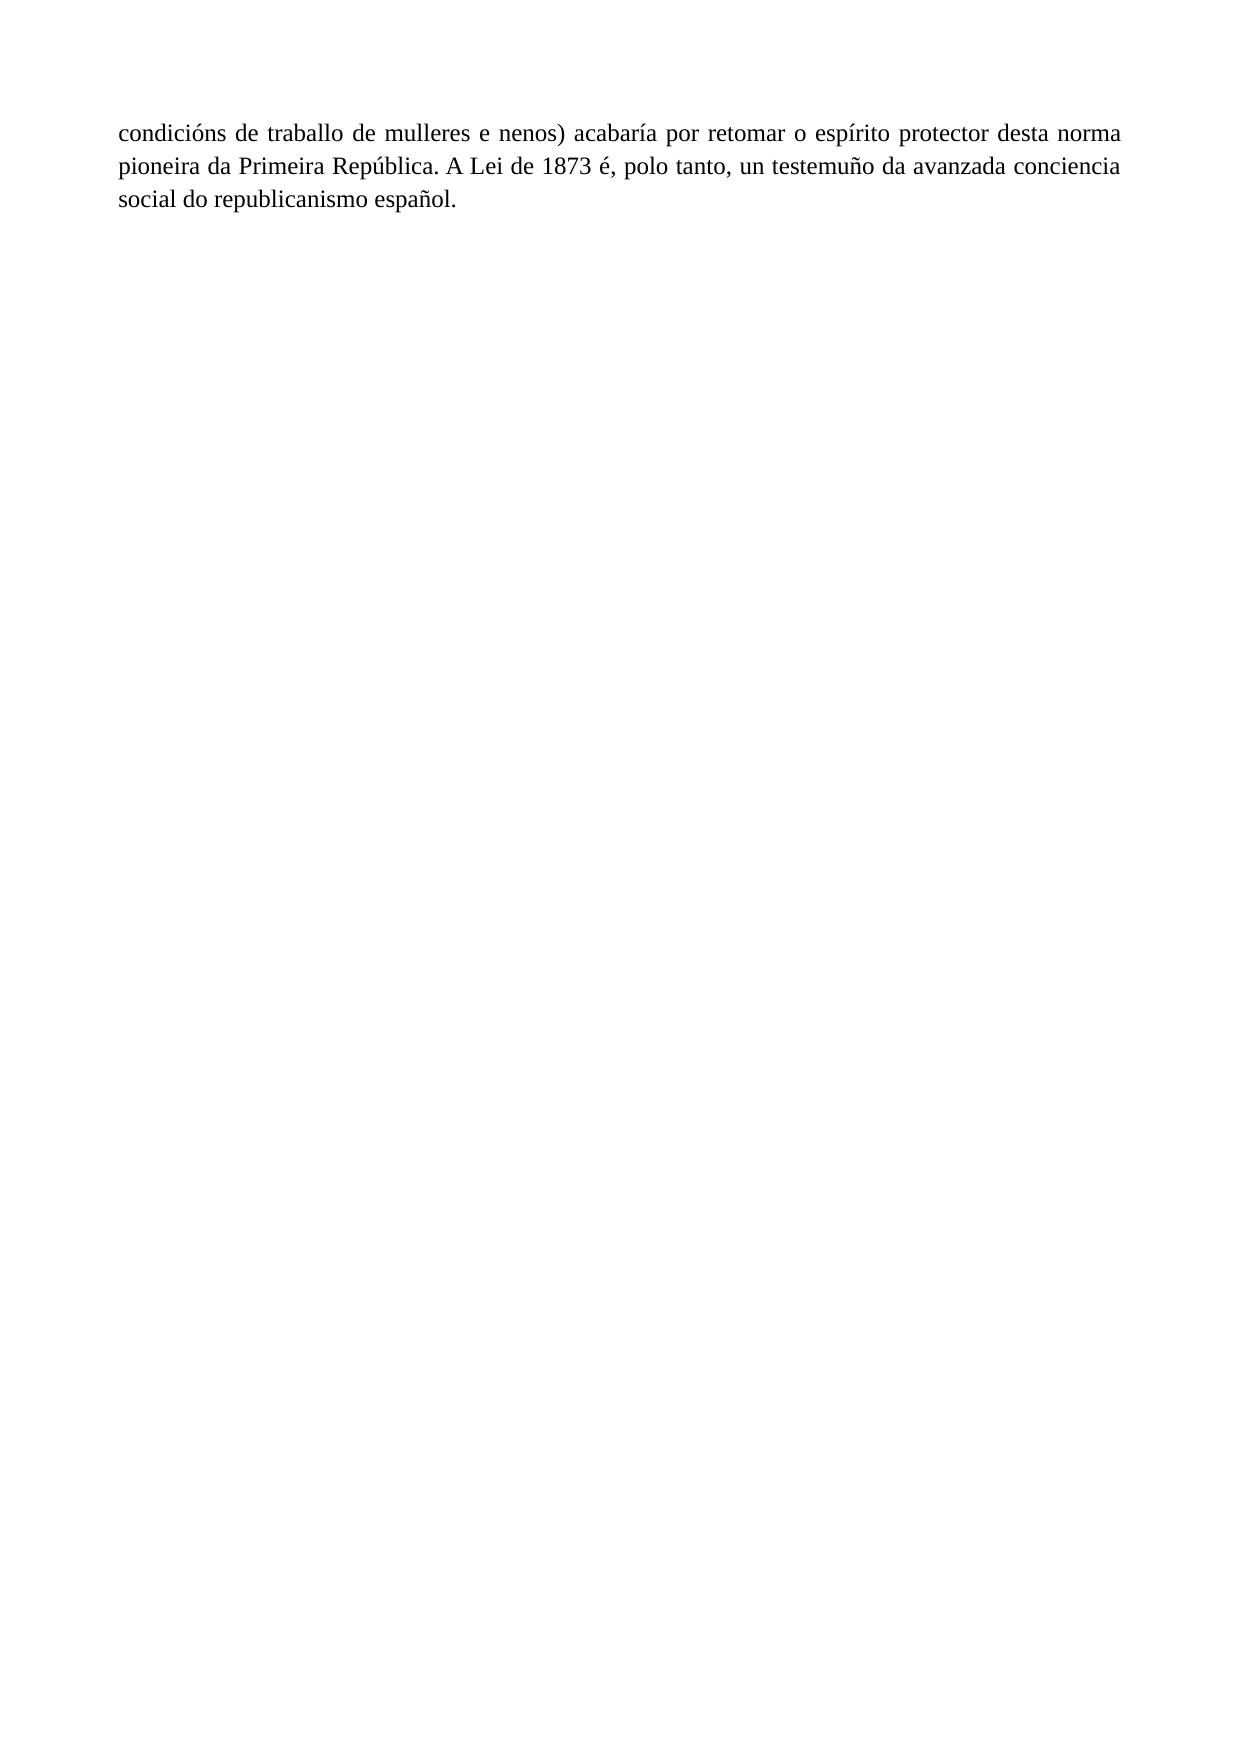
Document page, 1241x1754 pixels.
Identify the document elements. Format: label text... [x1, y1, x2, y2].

text condicións de traballo de mulleres e nenos) acabaría por retomar o espírito protector desta norma pioneira da Primeira República. A Lei de 1873 é, polo tanto, un testemuño da avanzada conciencia social do republicanismo español. [118, 118, 1122, 213]
